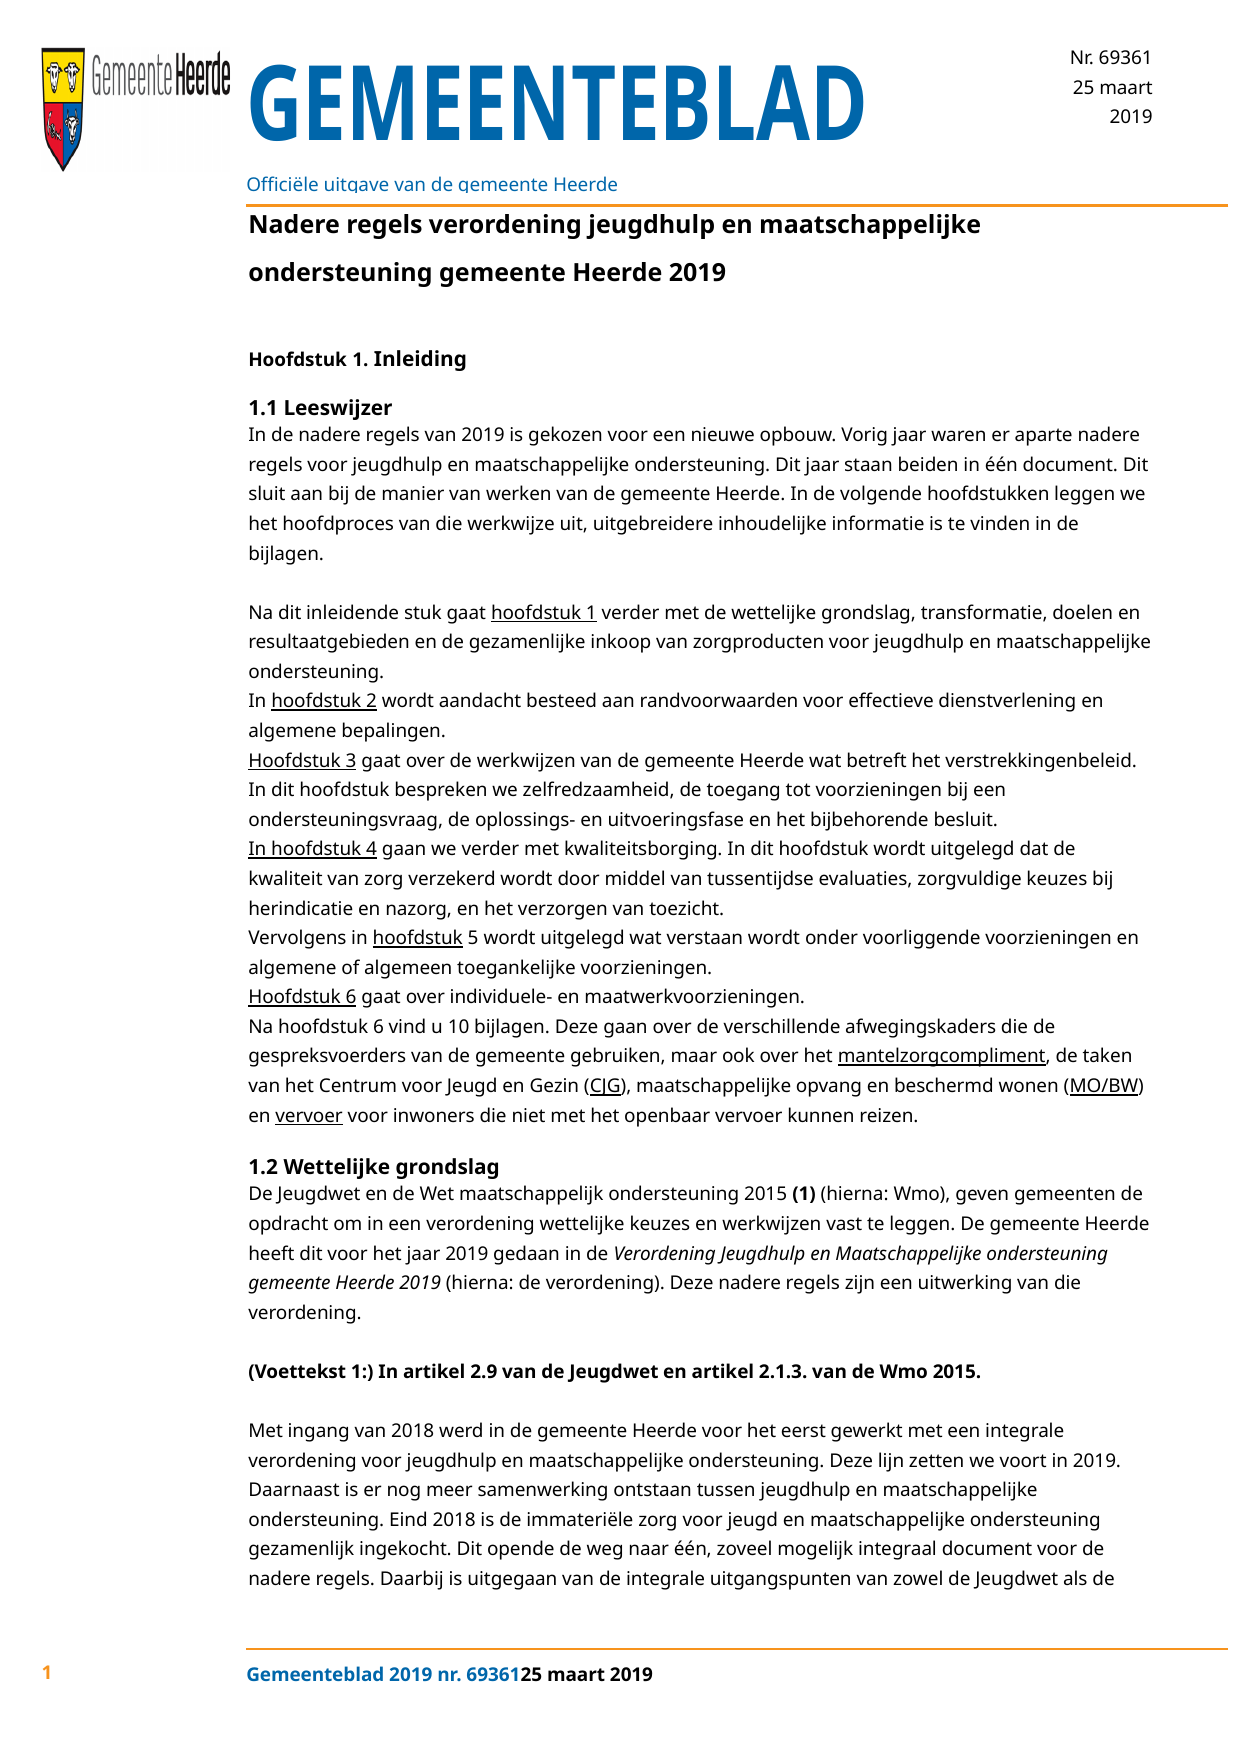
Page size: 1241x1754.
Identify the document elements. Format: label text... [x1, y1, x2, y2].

text Vervolgens in hoofdstuk 5 wordt uitgelegd wat verstaan wordt onder voorliggende voorzieningen en algemene of algemeen toegankelijke voorzieningen. [248, 924, 1152, 979]
text Hoofdstuk 6 gaat over individuele- en maatwerkvoorzieningen. [248, 983, 1152, 1009]
text In hoofdstuk 2 wordt aandacht besteed aan randvoorwaarden voor effectieve dienstverlening en algemene bepalingen. [248, 688, 1152, 743]
text De Jeugdwet en de Wet maatschappelijk ondersteuning 2015 (1) (hierna: Wmo), geven gemeenten de opdracht om in een verordening wettelijke keuzes en werkwijzen vast te leggen. De gemeente Heerde heeft dit voor het jaar 2019 gedaan in de Verordening Jeugdhulp en Maatschappelijke ondersteuning gemeente Heerde 2019 (hierna: de verordening). Deze nadere regels zijn een uitwerking van die verordening. [248, 1181, 1152, 1325]
text 1.2 Wettelijke grondslag [248, 1152, 1152, 1181]
text Hoofdstuk 1. Inleiding [248, 344, 1152, 372]
text Hoofdstuk 3 gaat over de werkwijzen van de gemeente Heerde wat betreft het verstrekkingenbeleid. In dit hoofdstuk bespreken we zelfredzaamheid, de toegang tot voorzieningen bij een ondersteuningsvraag, de oplossings- en uitvoeringsfase en het bijbehorende besluit. [248, 747, 1152, 832]
picture [41, 47, 231, 172]
text Na hoofdstuk 6 vind u 10 bijlagen. Deze gaan over de verschillende afwegingskaders die de gespreksvoerders van de gemeente gebruiken, maar ook over het mantelzorgcompliment, de taken van het Centrum voor Jeugd en Gezin (CJG), maatschappelijke opvang en beschermd wonen (MO/BW) en vervoer voor inwoners die niet met het openbaar vervoer kunnen reizen. [248, 1013, 1152, 1127]
text In hoofdstuk 4 gaan we verder met kwaliteitsborging. In dit hoofdstuk wordt uitgelegd dat de kwaliteit van zorg verzekerd wordt door middel van tussentijdse evaluaties, zorgvuldige keuzes bij herindicatie en nazorg, en het verzorgen van toezicht. [248, 836, 1152, 920]
text Nadere regels verordening jeugdhulp en maatschappelijke ondersteuning gemeente Heerde 2019 [248, 207, 1152, 288]
text Na dit inleidende stuk gaat hoofdstuk 1 verder met de wettelijke grondslag, transformatie, doelen en resultaatgebieden en de gezamenlijke inkoop van zorgproducten voor jeugdhulp en maatschappelijke ondersteuning. [248, 599, 1152, 684]
text 1.1 Leeswijzer [248, 393, 1152, 421]
text Met ingang van 2018 werd in de gemeente Heerde voor het eerst gewerkt met een integrale verordening voor jeugdhulp en maatschappelijke ondersteuning. Deze lijn zetten we voort in 2019. Daarnaast is er nog meer samenwerking ontstaan tussen jeugdhulp en maatschappelijke ondersteuning. Eind 2018 is de immateriële zorg voor jeugd en maatschappelijke ondersteuning gezamenlijk ingekocht. Dit opende de weg naar één, zoveel mogelijk integraal document voor de nadere regels. Daarbij is uitgegaan van de integrale uitgangspunten van zowel de Jeugdwet als de [248, 1417, 1152, 1591]
text (Voettekst 1:) In artikel 2.9 van de Jeugdwet en artikel 2.1.3. van de Wmo 2015. [248, 1358, 1152, 1384]
text In de nadere regels van 2019 is gekozen voor een nieuwe opbouw. Vorig jaar waren er aparte nadere regels voor jeugdhulp en maatschappelijke ondersteuning. Dit jaar staan beiden in één document. Dit sluit aan bij de manier van werken van de gemeente Heerde. In de volgende hoofdstukken leggen we het hoofdproces van die werkwijze uit, uitgebreidere inhoudelijke informatie is te vinden in de bijlagen. [248, 421, 1152, 565]
